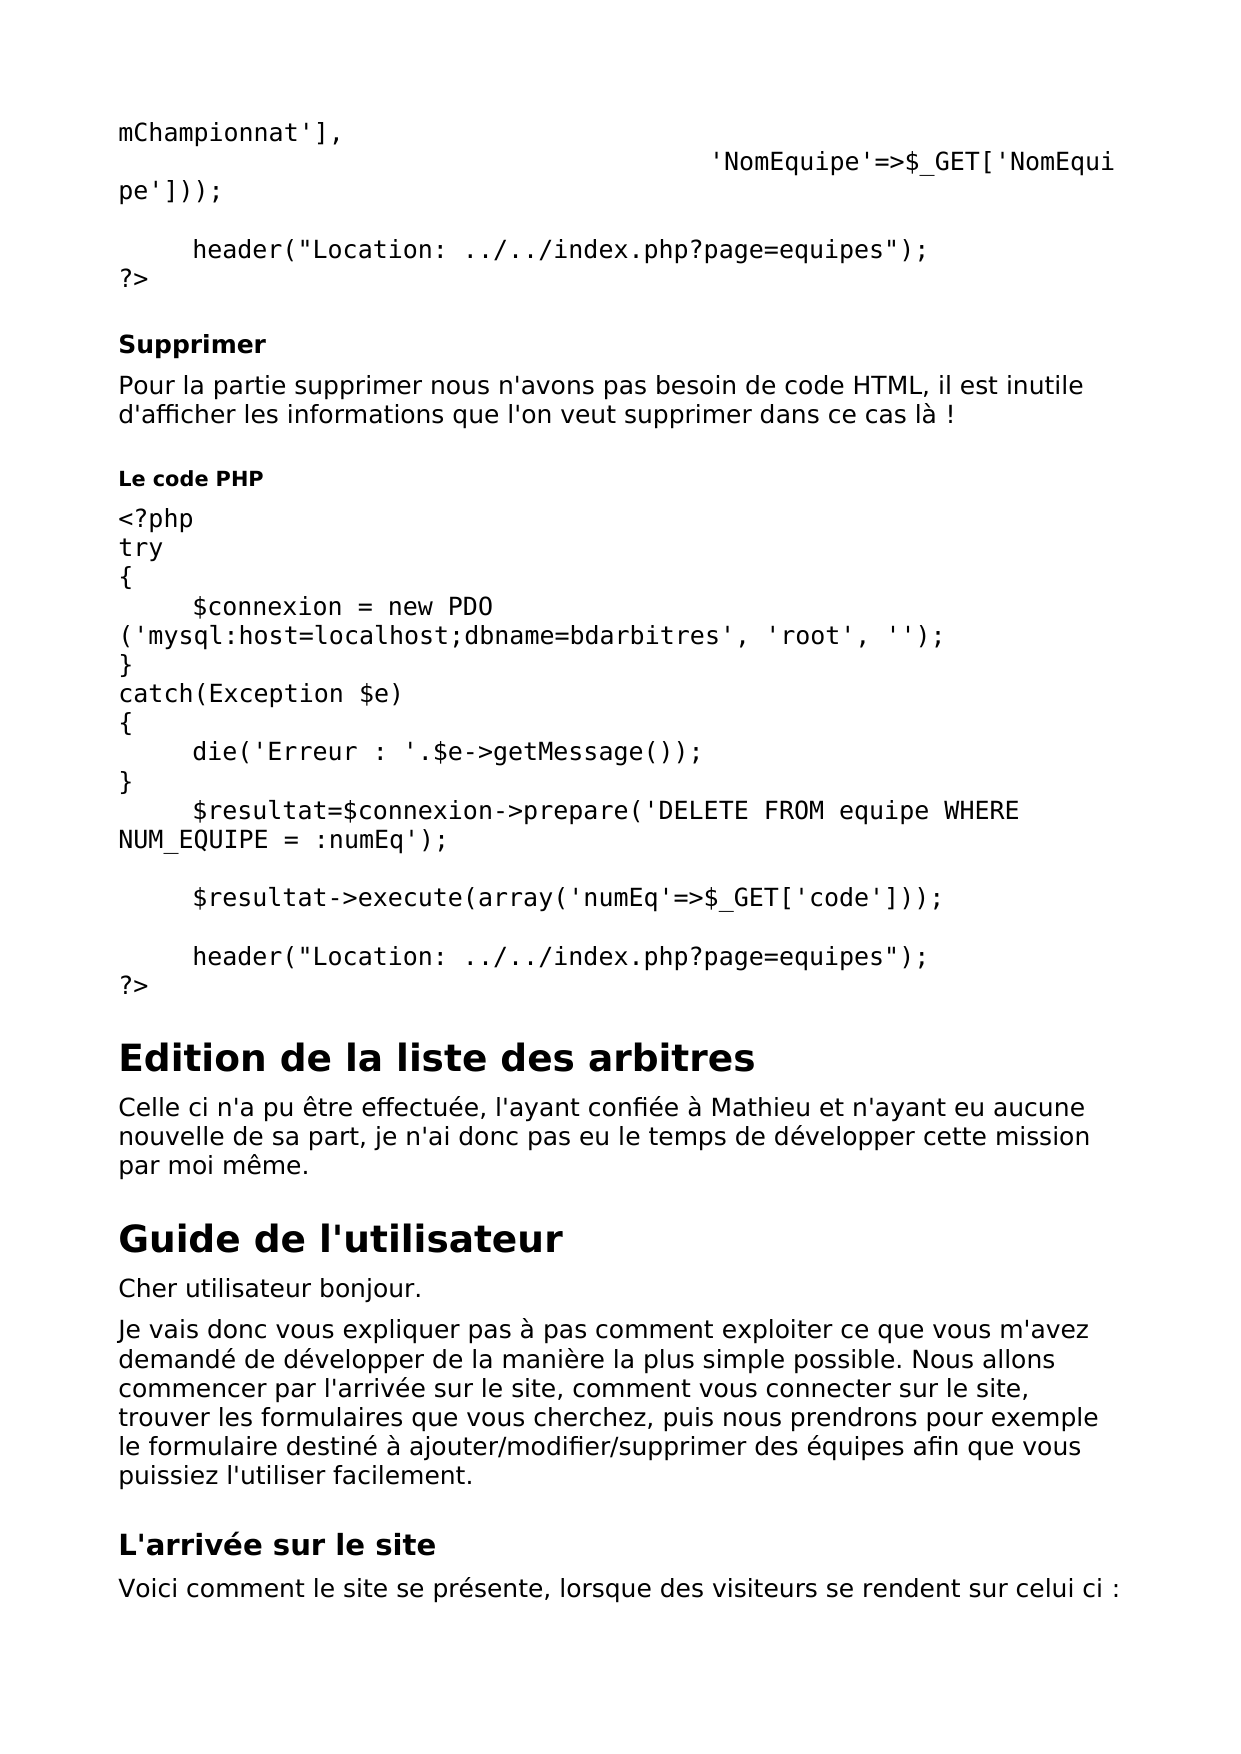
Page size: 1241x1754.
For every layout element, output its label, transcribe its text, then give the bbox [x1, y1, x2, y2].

subtitle Edition de la liste des arbitres [118, 1037, 1122, 1080]
text Je vais donc vous expliquer pas à pas comment exploiter ce que vous m'avez demandé de développer de la manière la plus simple possible. Nous allons commencer par l'arrivée sur le site, comment vous connecter sur le site, trouver les formulaires que vous cherchez, puis nous prendrons pour exemple le formulaire destiné à ajouter/modifier/supprimer des équipes afin que vous puissiez l'utiliser facilement. [118, 1316, 1122, 1491]
subtitle L'arrivée sur le site [118, 1528, 1122, 1562]
text Voici comment le site se présente, lorsque des visiteurs se rendent sur celui ci : [118, 1575, 1122, 1604]
subtitle Supprimer [118, 330, 1122, 359]
text <?php try { $connexion = new PDO ('mysql:host=localhost;dbname=bdarbitres', 'root', ''); } catch(Exception $e) { die('Erreur : '.$e->getMessage()); } $resultat=$connexion->prepare('DELETE FROM equipe WHERE NUM_EQUIPE = :numEq'); $resultat->execute(array('numEq'=>$_GET['code'])); header("Location: ../../index.php?page=equipes"); ?> [118, 504, 1122, 1000]
text Pour la partie supprimer nous n'avons pas besoin de code HTML, il est inutile d'afficher les informations que l'on veut supprimer dans ce cas là ! [118, 372, 1122, 430]
subtitle Guide de l'utilisateur [118, 1218, 1122, 1262]
text mChampionnat'], 'NomEquipe'=>$_GET['NomEquipe'])); header("Location: ../../index.php?page=equipes"); ?> [118, 118, 1122, 293]
text Celle ci n'a pu être effectuée, l'ayant confiée à Mathieu et n'ayant eu aucune nouvelle de sa part, je n'ai donc pas eu le temps de développer cette mission par moi même. [118, 1093, 1122, 1180]
subtitle Le code PHP [118, 467, 1122, 492]
text Cher utilisateur bonjour. [118, 1274, 1122, 1303]
